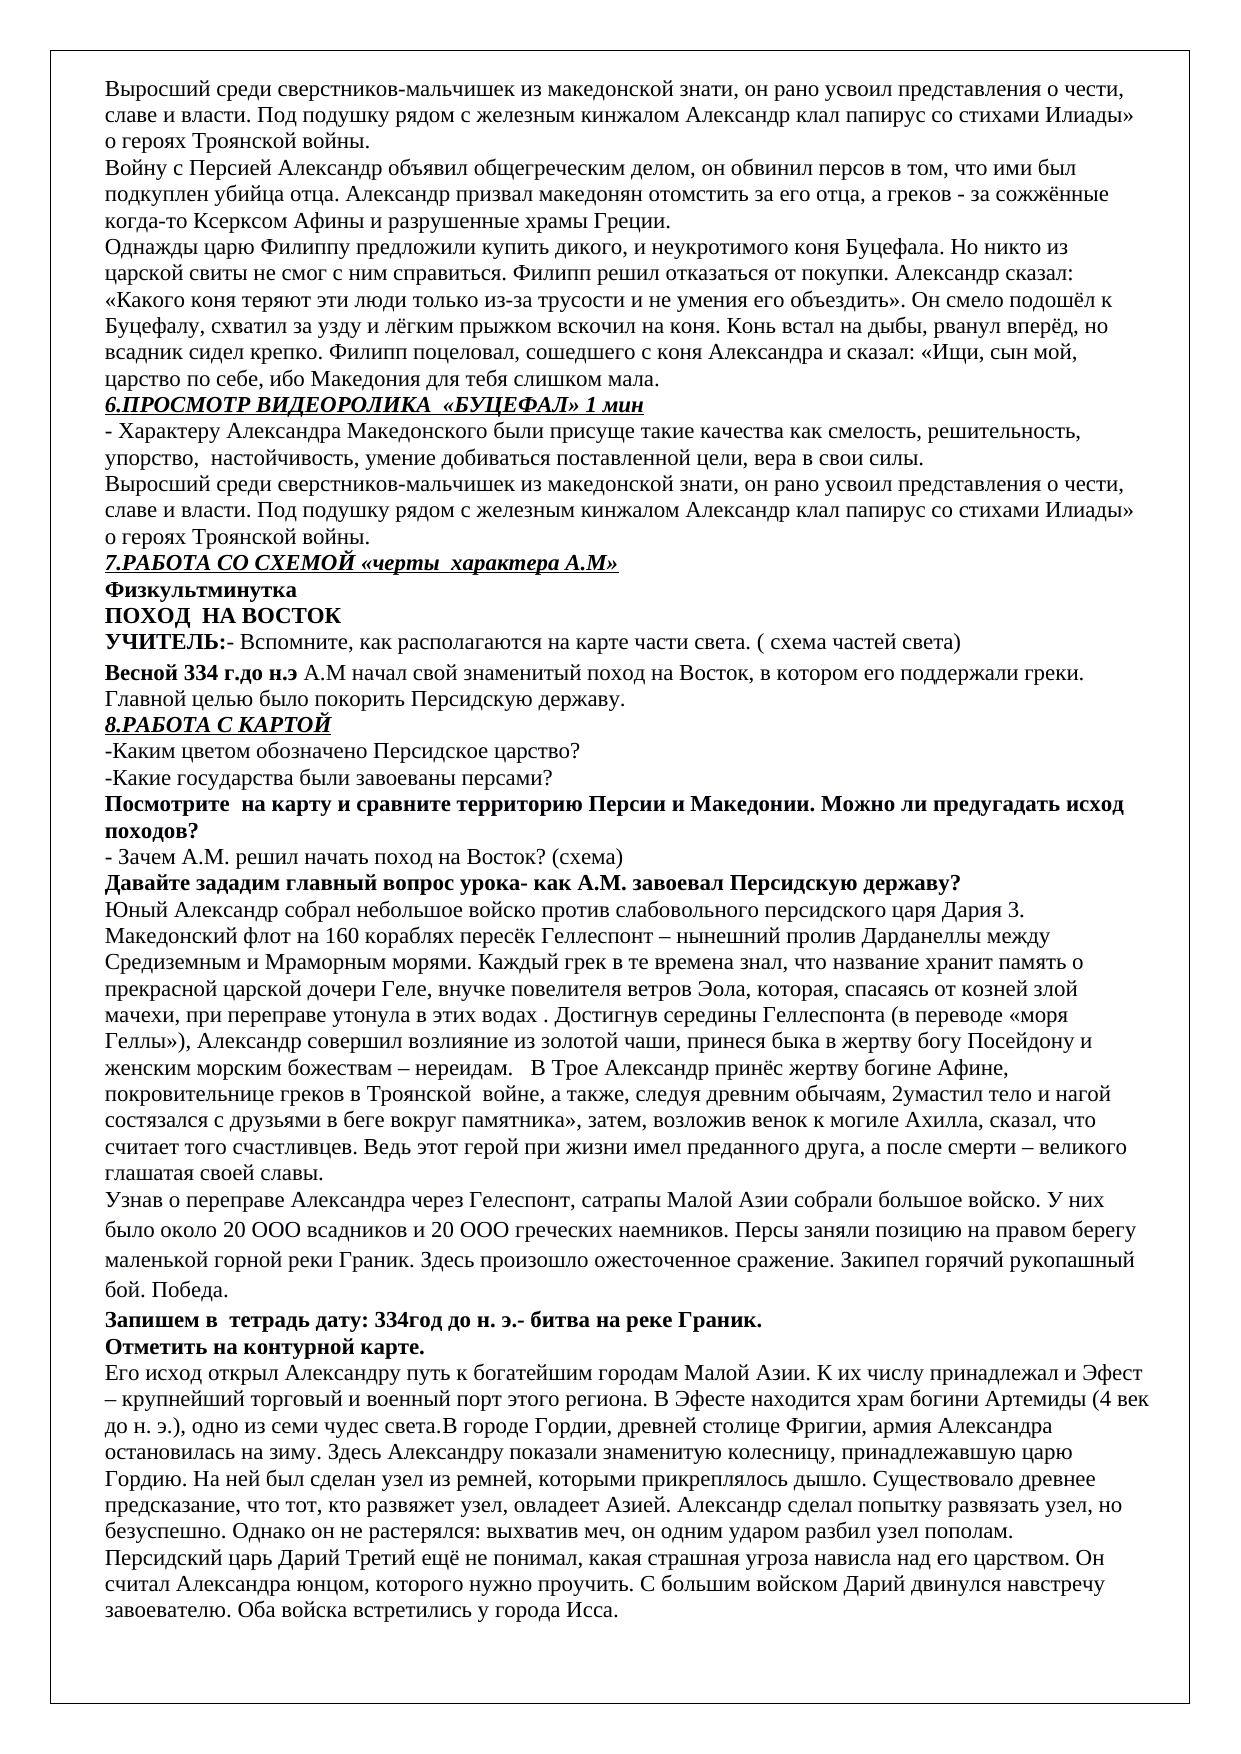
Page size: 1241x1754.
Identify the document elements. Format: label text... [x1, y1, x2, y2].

text Посмотрите на карту и сравните территорию Персии и Македонии. Можно ли предугадать исход походов? [104, 790, 1151, 843]
text Узнав о переправе Александра через Гелеспонт, сатрапы Малой Азии собрали большое войско. У них было около 20 ООО всадников и 20 ООО греческих наемников. Персы заняли позицию на правом берегу маленькой горной реки Граник. Здесь произошло ожесточенное сражение. Закипел горячий рукопашный бой. Победа. [104, 1186, 1146, 1303]
text Весной 334 г.до н.э А.М начал свой знаменитый поход на Восток, в котором его поддержали греки. Главной целью было покорить Персидскую державу. [104, 658, 1151, 711]
text Физкультминутка [104, 576, 1151, 602]
text - Характеру Александра Македонского были присуще такие качества как смелость, решительность, упорство, настойчивость, умение добиваться поставленной цели, вера в свои силы. [104, 417, 1151, 470]
text Юный Александр собрал небольшое войско против слабовольного персидского царя Дария 3. [104, 896, 1151, 922]
text -Каким цветом обозначено Персидское царство? [104, 738, 1151, 764]
text УЧИТЕЛЬ:- Вспомните, как располагаются на карте части света. ( схема частей света) [104, 628, 1151, 655]
text Однажды царю Филиппу предложили купить дикого, и неукротимого коня Буцефала. Но никто из царской свиты не смог с ним справиться. Филипп решил отказаться от покупки. Александр сказал: «Какого коня теряют эти люди только из-за трусости и не умения его объездить». Он смело подошёл к Буцефалу, схватил за узду и лёгким прыжком вскочил на коня. Конь встал на дыбы, рванул вперёд, но всадник сидел крепко. Филипп поцеловал, сошедшего с коня Александра и сказал: «Ищи, сын мой, царство по себе, ибо Македония для тебя слишком мала. [104, 233, 1151, 391]
text 6.ПРОСМОТР ВИДЕОРОЛИКА «БУЦЕФАЛ» 1 мин [104, 391, 1151, 417]
text ПОХОД НА ВОСТОК [104, 602, 1151, 628]
text Давайте зададим главный вопрос урока- как А.М. завоевал Персидскую державу? [104, 869, 1151, 896]
text Войну с Персией Александр объявил общегреческим делом, он обвинил персов в том, что ими был подкуплен убийца отца. Александр призвал македонян отомстить за его отца, а греков - за сожжённые когда-то Ксерксом Афины и разрушенные храмы Греции. [104, 154, 1151, 233]
text - Зачем А.М. решил начать поход на Восток? (схема) [104, 843, 1151, 869]
text Персидский царь Дарий Третий ещё не понимал, какая страшная угроза нависла над его царством. Он считал Александра юнцом, которого нужно проучить. С большим войском Дарий двинулся навстречу завоевателю. Оба войска встретились у города Исса. [104, 1544, 1151, 1623]
text Отметить на контурной карте. [104, 1333, 1151, 1359]
text Выросший среди сверстников-мальчишек из македонской знати, он рано усвоил представления о чести, славе и власти. Под подушку рядом с железным кинжалом Александр клал папирус со стихами Илиады» о героях Троянской войны. [104, 75, 1151, 154]
text Запишем в тетрадь дату: 334год до н. э.- битва на реке Граник. [104, 1306, 1151, 1333]
text 7.РАБОТА СО СХЕМОЙ «черты характера А.М» [104, 549, 1151, 576]
text Македонский флот на 160 кораблях пересёк Геллеспонт – нынешний пролив Дарданеллы между Средиземным и Мраморным морями. Каждый грек в те времена знал, что название хранит память о прекрасной царской дочери Геле, внучке повелителя ветров Эола, которая, спасаясь от козней злой мачехи, при переправе утонула в этих водах . Достигнув середины Геллеспонта (в переводе «моря Геллы»), Александр совершил возлияние из золотой чаши, принеся быка в жертву богу Посейдону и женским морским божествам – нереидам. В Трое Александр принёс жертву богине Афине, покровительнице греков в Троянской войне, а также, следуя древним обычаям, 2умастил тело и нагой состязался с друзьями в беге вокруг памятника», затем, возложив венок к могиле Ахилла, сказал, что считает того счастливцев. Ведь этот герой при жизни имел преданного друга, а после смерти – великого глашатая своей славы. [104, 922, 1151, 1186]
text Выросший среди сверстников-мальчишек из македонской знати, он рано усвоил представления о чести, славе и власти. Под подушку рядом с железным кинжалом Александр клал папирус со стихами Илиады» о героях Троянской войны. [104, 470, 1151, 549]
text 8.РАБОТА С КАРТОЙ [104, 711, 1151, 738]
text Его исход открыл Александру путь к богатейшим городам Малой Азии. К их числу принадлежал и Эфест – крупнейший торговый и военный порт этого региона. В Эфесте находится храм богини Артемиды (4 век до н. э.), одно из семи чудес света.В городе Гордии, древней столице Фригии, армия Александра остановилась на зиму. Здесь Александру показали знаменитую колесницу, принадлежавшую царю Гордию. На ней был сделан узел из ремней, которыми прикреплялось дышло. Существовало древнее предсказание, что тот, кто развяжет узел, овладеет Азией. Александр сделал попытку развязать узел, но безуспешно. Однако он не растерялся: выхватив меч, он одним ударом разбил узел пополам. [104, 1359, 1151, 1544]
text -Какие государства были завоеваны персами? [104, 764, 1151, 790]
